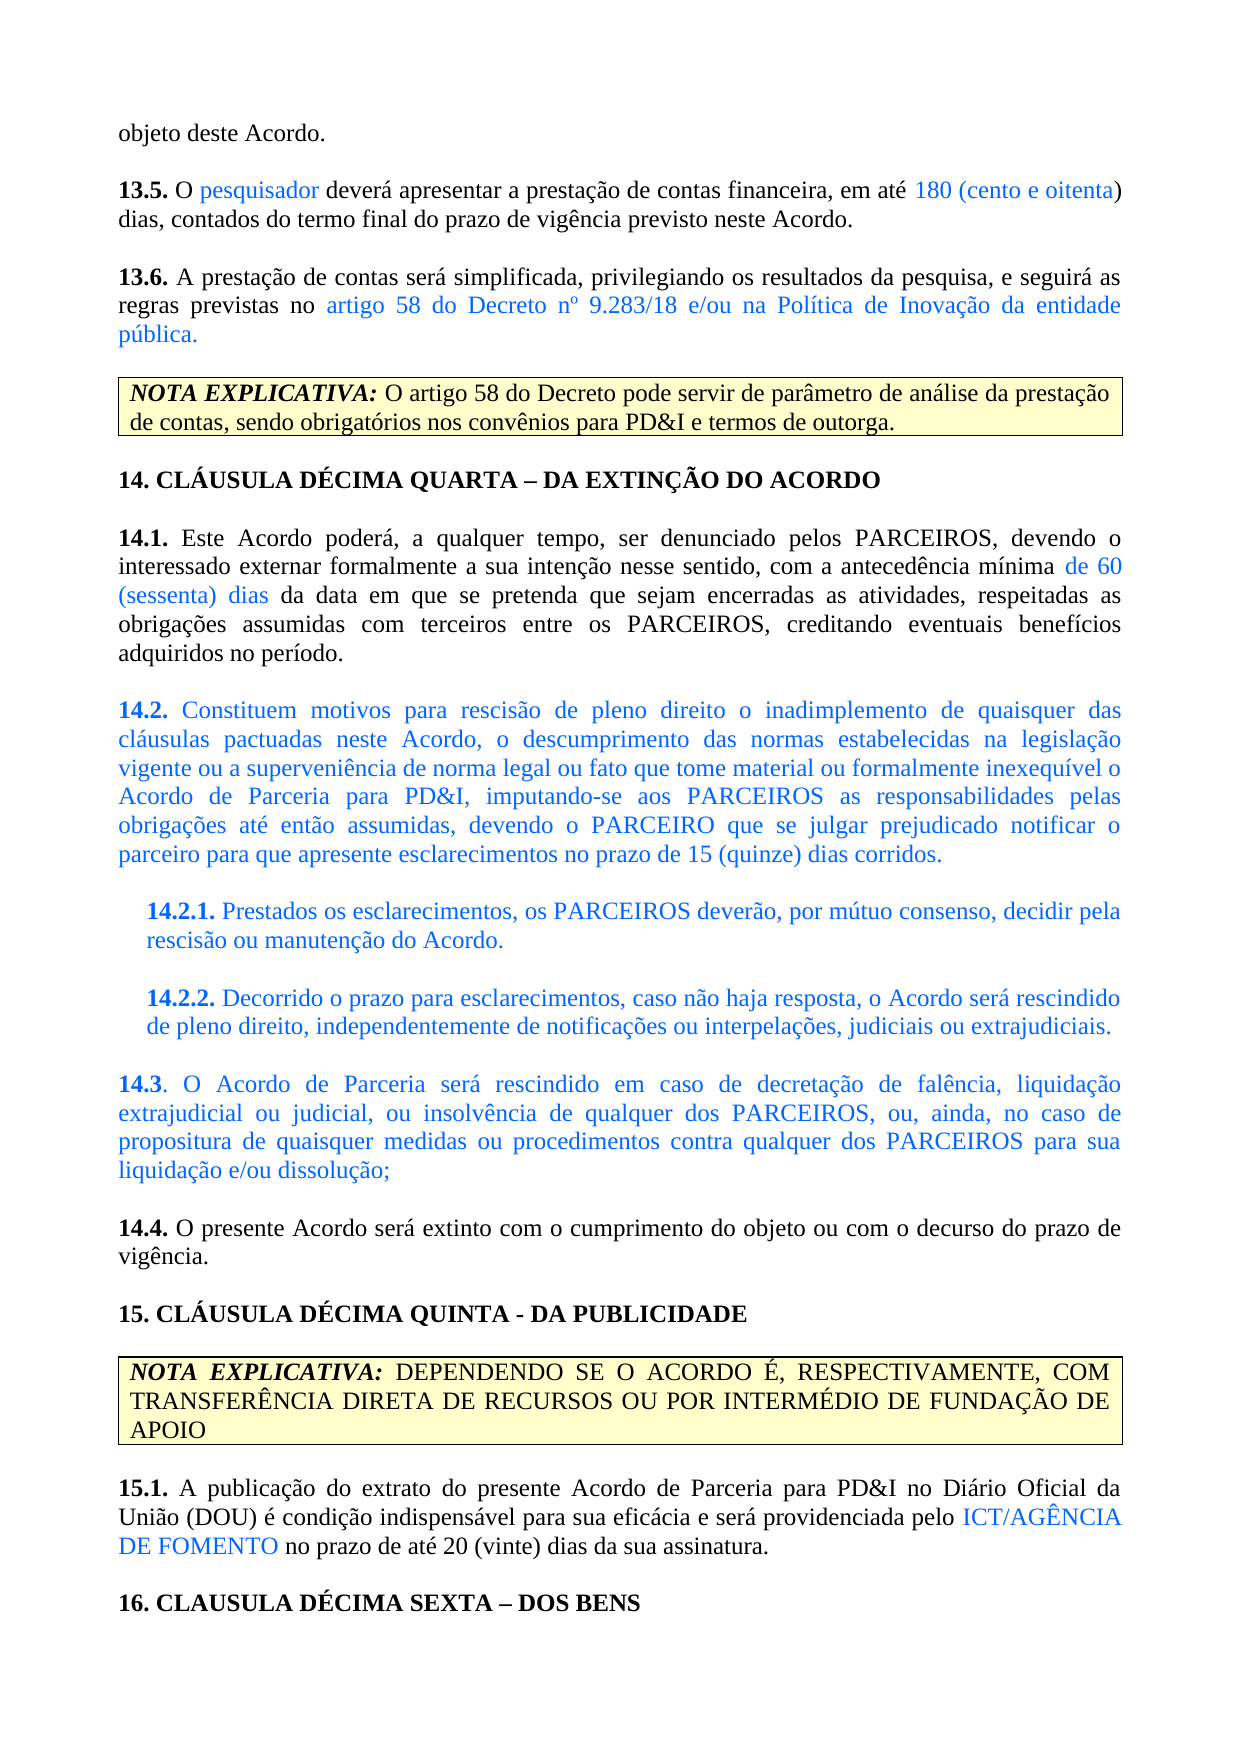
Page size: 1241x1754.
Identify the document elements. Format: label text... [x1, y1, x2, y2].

text objeto deste Acordo. [118, 118, 1122, 147]
table_header NOTA EXPLICATIVA: DEPENDENDO SE O ACORDO É, RESPECTIVAMENTE, COM TRANSFERÊNCIA DIRETA DE RECURSOS OU POR INTERMÉDIO DE FUNDAÇÃO DE APOIO [119, 1358, 1122, 1444]
text 14.1. Este Acordo poderá, a qualquer tempo, ser denunciado pelos PARCEIROS, devendo o interessado externar formalmente a sua intenção nesse sentido, com a antecedência mínima de 60 (sessenta) dias da data em que se pretenda que sejam encerradas as atividades, respeitadas as obrigações assumidas com terceiros entre os PARCEIROS, creditando eventuais benefícios adquiridos no período. [118, 523, 1122, 666]
text 14.2.1. Prestados os esclarecimentos, os PARCEIROS deverão, por mútuo consenso, decidir pela rescisão ou manutenção do Acordo. [146, 896, 1122, 954]
text 14.2. Constituem motivos para rescisão de pleno direito o inadimplemento de quaisquer das cláusulas pactuadas neste Acordo, o descumprimento das normas estabelecidas na legislação vigente ou a superveniência de norma legal ou fato que tome material ou formalmente inexequível o Acordo de Parceria para PD&I, imputando-se aos PARCEIROS as responsabilidades pelas obrigações até então assumidas, devendo o PARCEIRO que se julgar prejudicado notificar o parceiro para que apresente esclarecimentos no prazo de 15 (quinze) dias corridos. [118, 695, 1122, 868]
text 14.4. O presente Acordo será extinto com o cumprimento do objeto ou com o decurso do prazo de vigência. [118, 1213, 1122, 1270]
text 14.3. O Acordo de Parceria será rescindido em caso de decretação de falência, liquidação extrajudicial ou judicial, ou insolvência de qualquer dos PARCEIROS, ou, ainda, no caso de propositura de quaisquer medidas ou procedimentos contra qualquer dos PARCEIROS para sua liquidação e/ou dissolução; [118, 1069, 1122, 1184]
text 13.6. A prestação de contas será simplificada, privilegiando os resultados da pesquisa, e seguirá as regras previstas no artigo 58 do Decreto nº 9.283/18 e/ou na Política de Inovação da entidade pública. [118, 262, 1122, 348]
text 14. CLÁUSULA DÉCIMA QUARTA – DA EXTINÇÃO DO ACORDO [118, 465, 1122, 494]
text 16. CLAUSULA DÉCIMA SEXTA – DOS BENS [118, 1588, 1122, 1617]
table_header NOTA EXPLICATIVA: O artigo 58 do Decreto pode servir de parâmetro de análise da prestação de contas, sendo obrigatórios nos convênios para PD&I e termos de outorga. [119, 378, 1122, 435]
text 15. CLÁUSULA DÉCIMA QUINTA - DA PUBLICIDADE [118, 1299, 1122, 1328]
text 15.1. A publicação do extrato do presente Acordo de Parceria para PD&I no Diário Oficial da União (DOU) é condição indispensável para sua eficácia e será providenciada pelo ICT/AGÊNCIA DE FOMENTO no prazo de até 20 (vinte) dias da sua assinatura. [118, 1473, 1122, 1560]
text 14.2.2. Decorrido o prazo para esclarecimentos, caso não haja resposta, o Acordo será rescindido de pleno direito, independentemente de notificações ou interpelações, judiciais ou extrajudiciais. [146, 983, 1122, 1040]
text 13.5. O pesquisador deverá apresentar a prestação de contas financeira, em até 180 (cento e oitenta) dias, contados do termo final do prazo de vigência previsto neste Acordo. [118, 176, 1122, 233]
